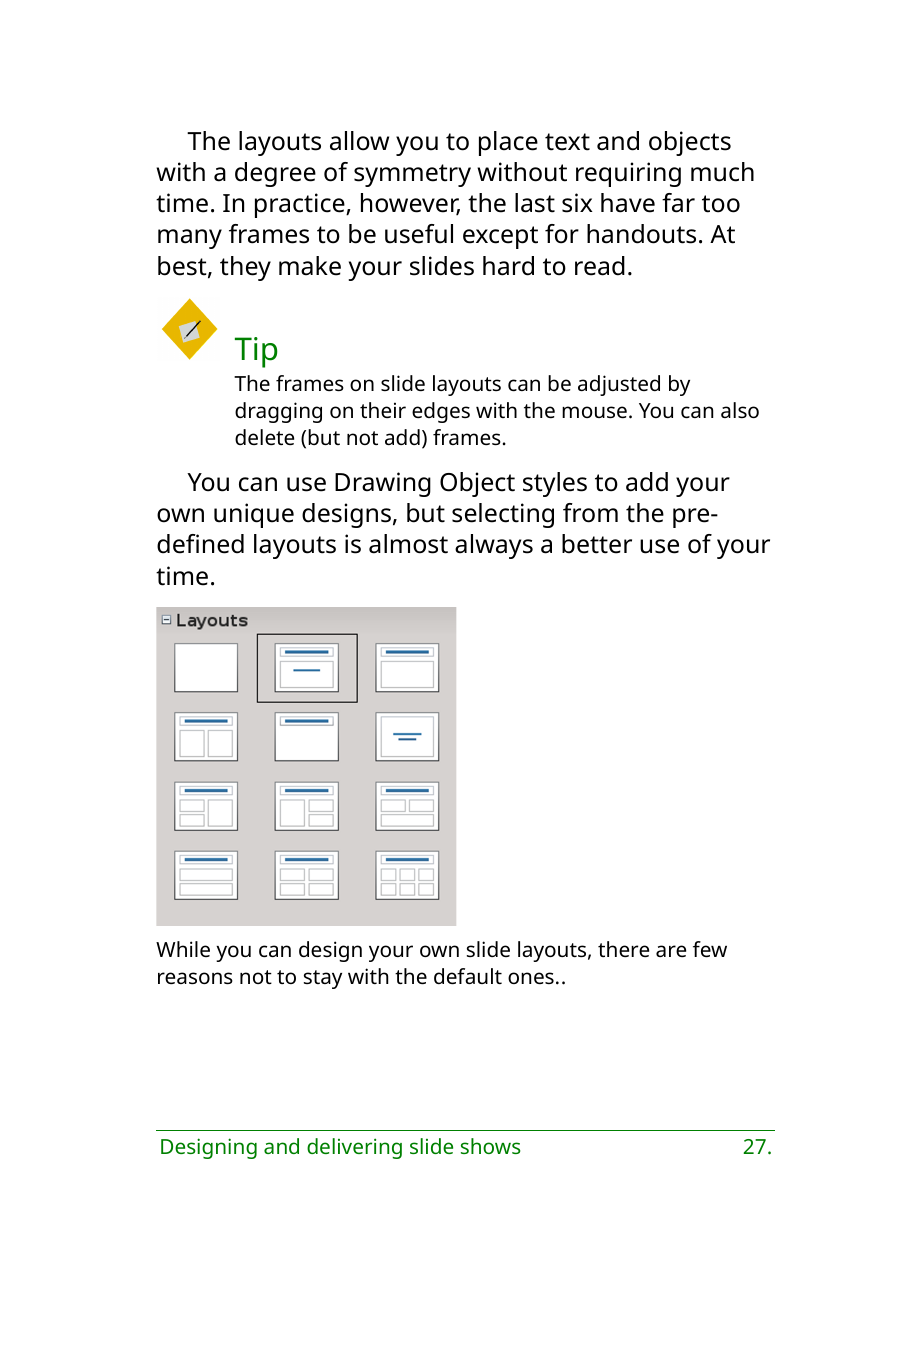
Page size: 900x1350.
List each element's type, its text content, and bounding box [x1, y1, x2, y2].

text You can use Drawing Object styles to add your own unique designs, but selecting from the pre-defined layouts is almost always a better use of your time. [156, 466, 775, 591]
list Tip [156, 297, 775, 369]
picture [157, 297, 220, 361]
text The frames on slide layouts can be adjusted by dragging on their edges with the mouse. You can also delete (but not add) frames. [234, 369, 775, 451]
table_cell While you can design your own slide layouts, there are few reasons not to stay with the default ones.. [156, 928, 775, 990]
picture [156, 607, 457, 926]
table_header [156, 607, 775, 928]
text The layouts allow you to place text and objects with a degree of symmetry without requiring much time. In practice, however, the last six have far too many frames to be useful except for handouts. At best, they make your slides hard to read. [156, 125, 775, 281]
